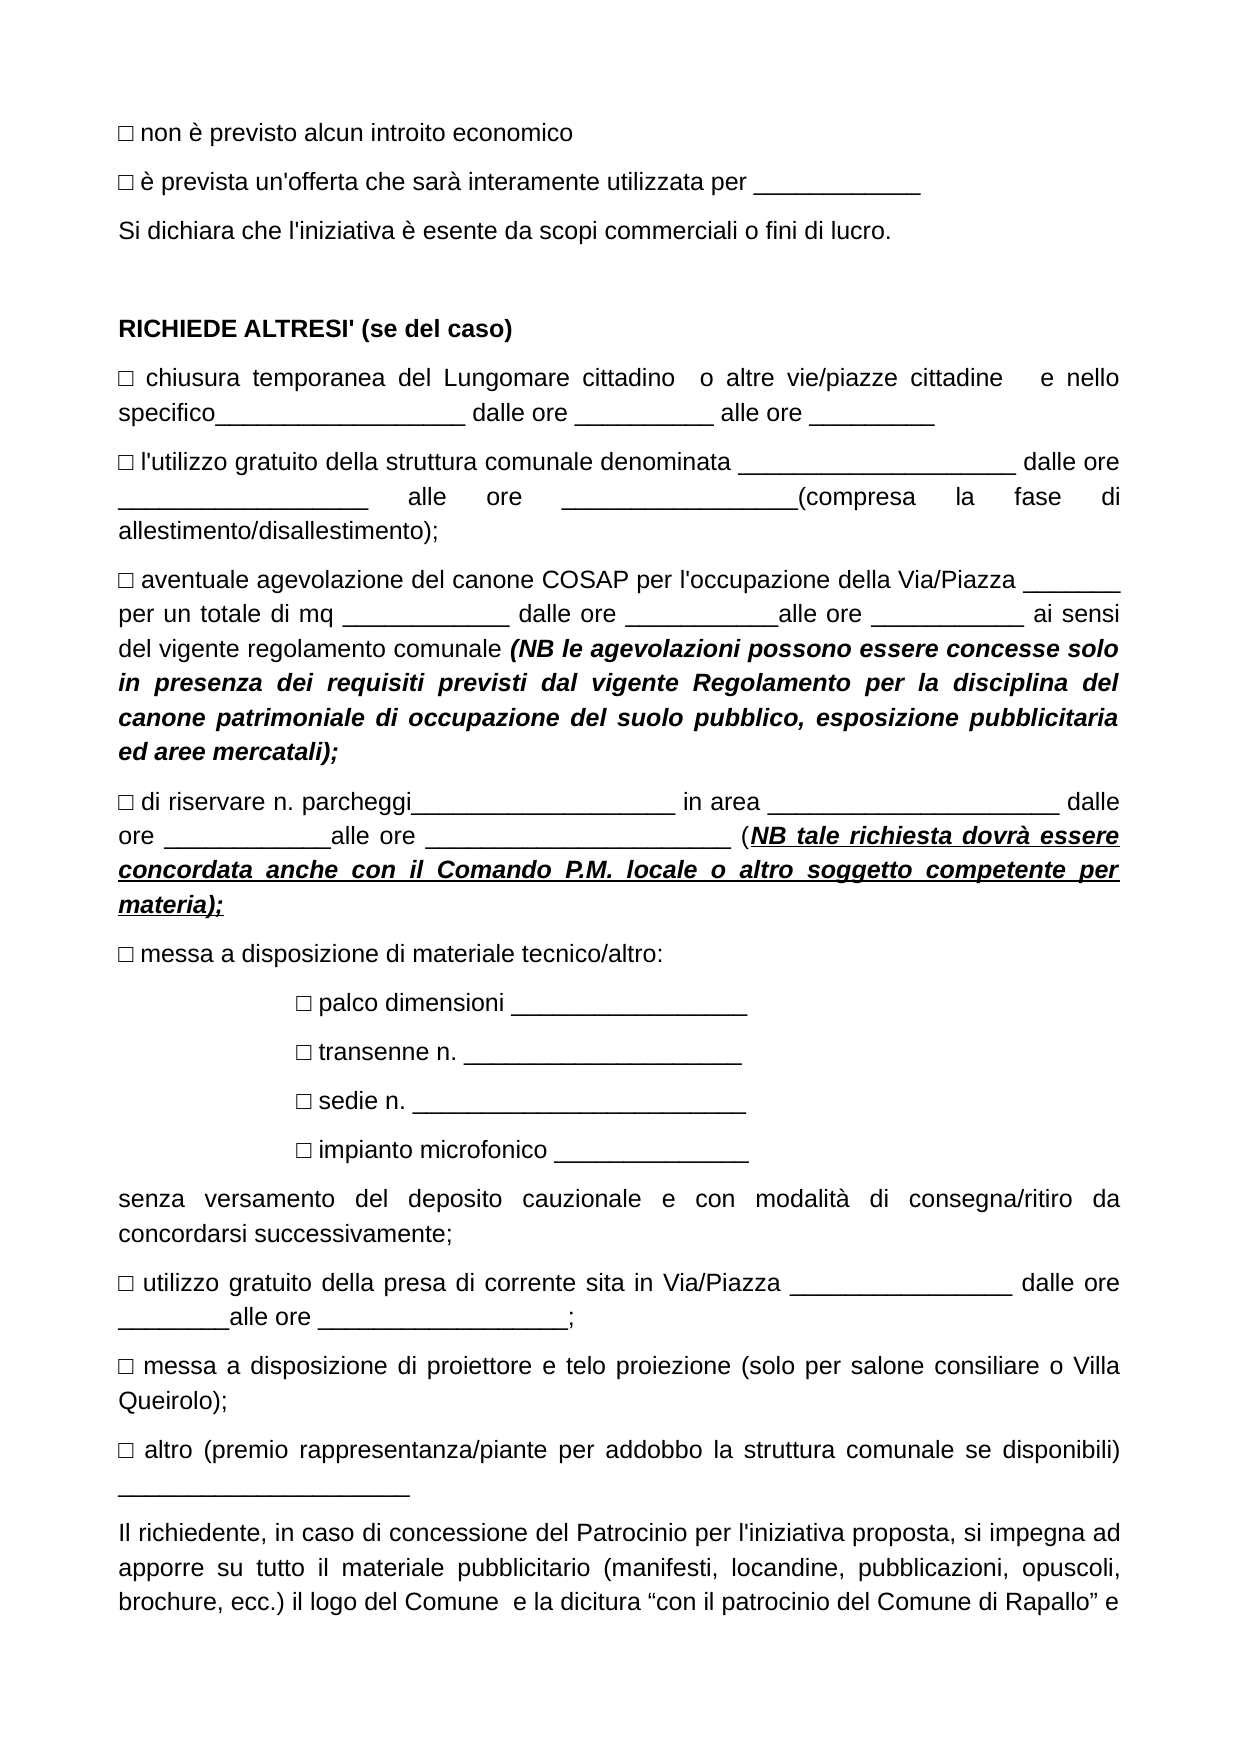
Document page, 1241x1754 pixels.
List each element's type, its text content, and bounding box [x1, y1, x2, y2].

text □ impianto microfonico ______________ [118, 1135, 1122, 1164]
text □ transenne n. ____________________ [118, 1037, 1122, 1066]
text senza versamento del deposito cauzionale e con modalità di consegna/ritiro da concordarsi successivamente; [118, 1184, 1122, 1247]
text □ di riservare n. parcheggi___________________ in area _____________________ dalle ore ____________alle ore ______________________ (NB tale richiesta dovrà essere concordata anche con il Comando P.M. locale o altro soggetto competente per materia); [118, 786, 1122, 919]
text Si dichiara che l'iniziativa è esente da scopi commerciali o fini di lucro. [118, 216, 1122, 245]
text □ utilizzo gratuito della presa di corrente sita in Via/Piazza ________________ dalle ore ________alle ore __________________; [118, 1268, 1122, 1331]
text RICHIEDE ALTRESI' (se del caso) [118, 314, 1122, 343]
text □ messa a disposizione di proiettore e telo proiezione (solo per salone consiliare o Villa Queirolo); [118, 1351, 1122, 1414]
text Il richiedente, in caso di concessione del Patrocinio per l'iniziativa proposta, si impegna ad apporre su tutto il materiale pubblicitario (manifesti, locandine, pubblicazioni, opuscoli, brochure, ecc.) il logo del Comune e la dicitura “con il patrocinio del Comune di Rapallo” e [118, 1518, 1122, 1616]
text □ non è previsto alcun introito economico [118, 118, 1122, 147]
text □ è prevista un'offerta che sarà interamente utilizzata per ____________ [118, 167, 1122, 196]
text □ chiusura temporanea del Lungomare cittadino o altre vie/piazze cittadine e nello specifico__________________ dalle ore __________ alle ore _________ [118, 363, 1122, 427]
text □ sedie n. ________________________ [118, 1086, 1122, 1115]
text □ aventuale agevolazione del canone COSAP per l'occupazione della Via/Piazza _______ per un totale di mq ____________ dalle ore ___________alle ore ___________ ai sensi del vigente regolamento comunale (NB le agevolazioni possono essere concesse solo in presenza dei requisiti previsti dal vigente Regolamento per la disciplina del canone patrimoniale di occupazione del suolo pubblico, esposizione pubblicitaria ed aree mercatali); [118, 565, 1122, 766]
text □ messa a disposizione di materiale tecnico/altro: [118, 939, 1122, 968]
text □ altro (premio rappresentanza/piante per addobbo la struttura comunale se disponibili) _____________________ [118, 1435, 1122, 1498]
text □ palco dimensioni _________________ [118, 988, 1122, 1017]
text □ l'utilizzo gratuito della struttura comunale denominata ____________________ dalle ore __________________ alle ore _________________(compresa la fase di allestimento/disallestimento); [118, 447, 1122, 545]
